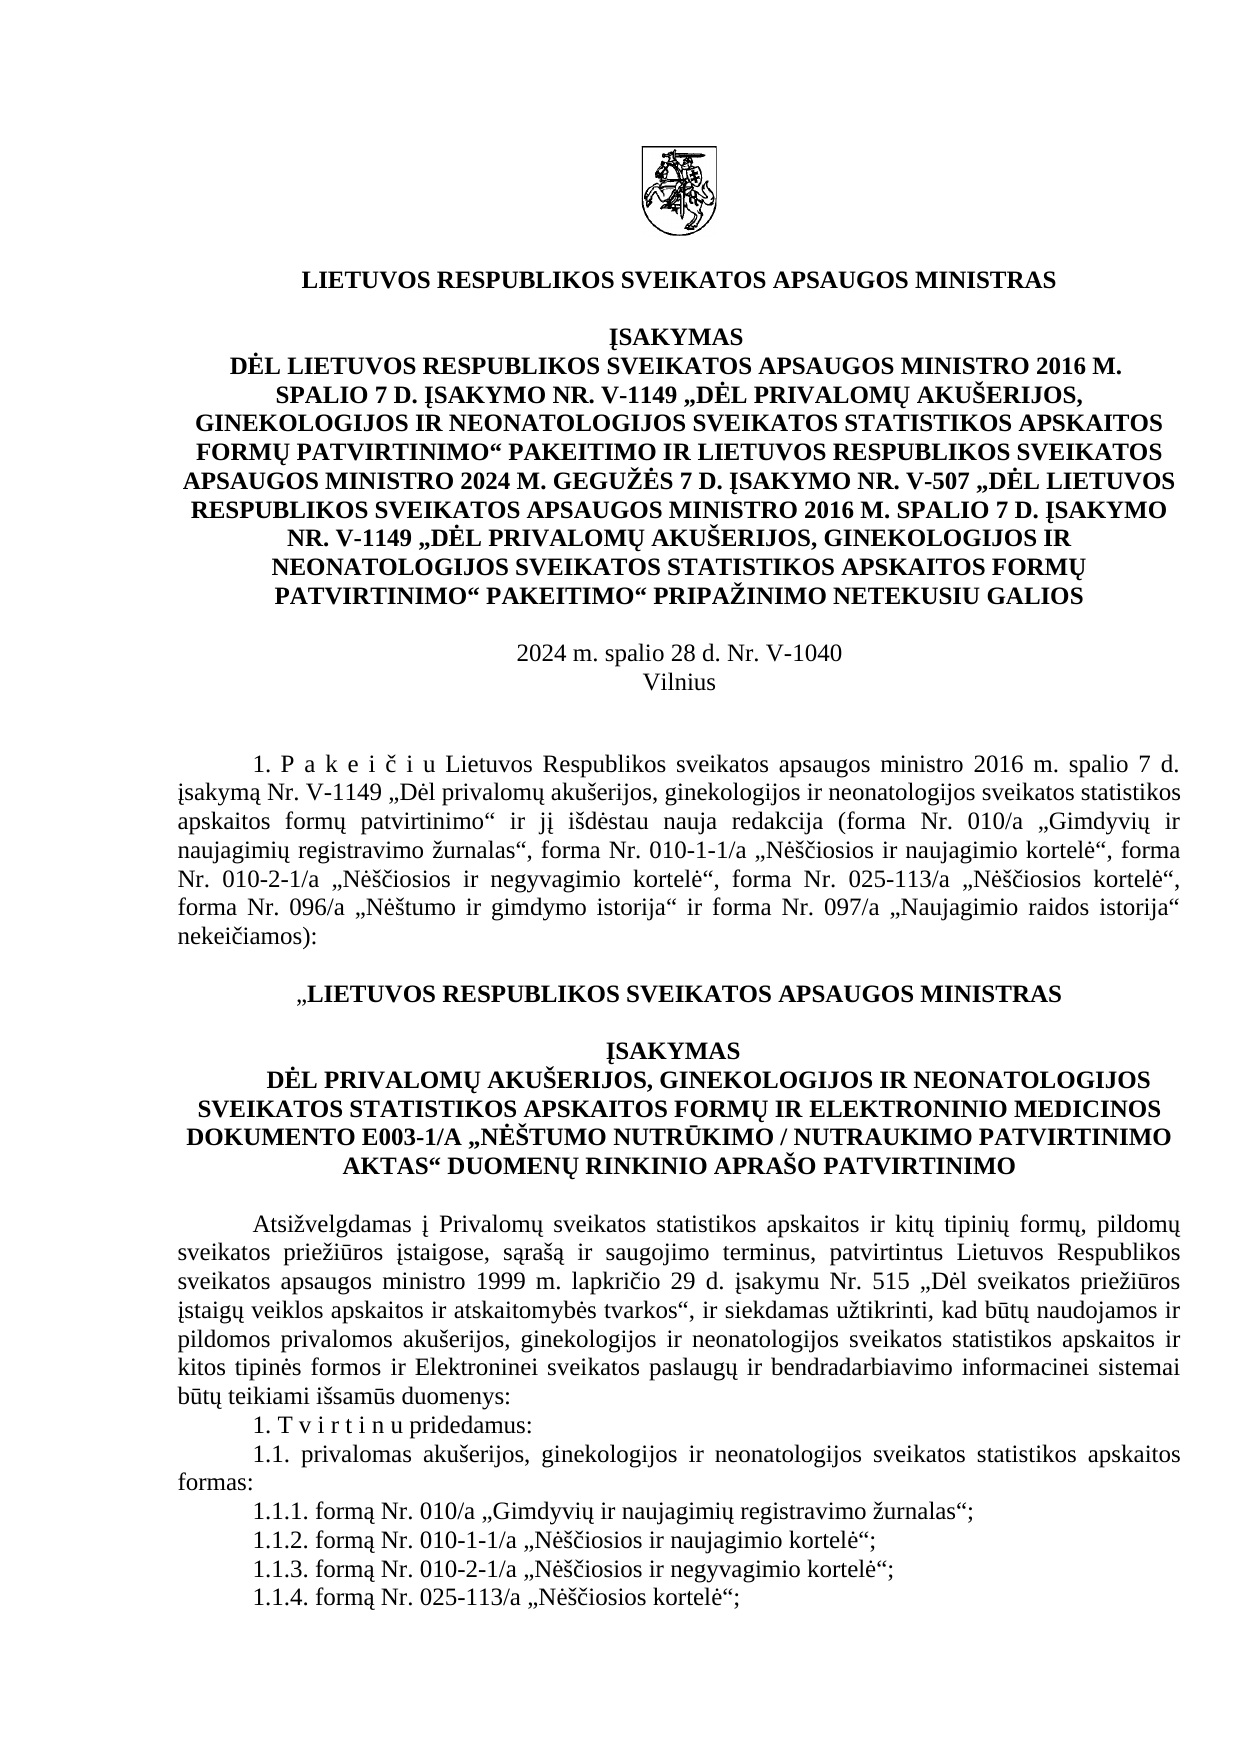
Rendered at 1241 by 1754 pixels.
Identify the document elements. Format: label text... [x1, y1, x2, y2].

text „LIETUVOS RESPUBLIKOS SVEIKATOS APSAUGOS MINISTRAS [177, 979, 1181, 1007]
text ĮSAKYMAS [177, 322, 1181, 351]
text 1.1.4. formą Nr. 025-113/a „Nėščiosios kortelė“; [177, 1582, 1181, 1611]
text 1.1. privalomas akušerijos, ginekologijos ir neonatologijos sveikatos statistikos apskaitos formas: [177, 1439, 1181, 1496]
text SPALIO 7 D. ĮSAKYMO NR. V-1149 „DĖL PRIVALOMŲ AKUŠERIJOS, GINEKOLOGIJOS IR NEONATOLOGIJOS SVEIKATOS STATISTIKOS APSKAITOS FORMŲ PATVIRTINIMO“ PAKEITIMO IR LIETUVOS RESPUBLIKOS SVEIKATOS APSAUGOS MINISTRO 2024 M. GEGUŽĖS 7 D. ĮSAKYMO NR. V-507 „DĖL LIETUVOS RESPUBLIKOS SVEIKATOS APSAUGOS MINISTRO 2016 M. SPALIO 7 D. ĮSAKYMO NR. V-1149 „DĖL PRIVALOMŲ AKUŠERIJOS, GINEKOLOGIJOS IR NEONATOLOGIJOS SVEIKATOS STATISTIKOS APSKAITOS FORMŲ PATVIRTINIMO“ PAKEITIMO“ PRIPAŽINIMO NETEKUSIU GALIOS [177, 380, 1181, 610]
text 1.1.3. formą Nr. 010-2-1/a „Nėščiosios ir negyvagimio kortelė“; [177, 1554, 1181, 1582]
text 1.1.2. formą Nr. 010-1-1/a „Nėščiosios ir naujagimio kortelė“; [177, 1525, 1181, 1554]
text ĮSAKYMAS [177, 1036, 1181, 1065]
text DĖL PRIVALOMŲ AKUŠERIJOS, GINEKOLOGIJOS IR NEONATOLOGIJOS SVEIKATOS STATISTIKOS APSKAITOS FORMŲ IR ELEKTRONINIO MEDICINOS DOKUMENTO E003-1/A „NĖŠTUMO NUTRŪKIMO / NUTRAUKIMO PATVIRTINIMO AKTAS“ DUOMENŲ RINKINIO APRAŠO PATVIRTINIMO [177, 1065, 1181, 1180]
text Vilnius [177, 667, 1181, 696]
text Atsižvelgdamas į Privalomų sveikatos statistikos apskaitos ir kitų tipinių formų, pildomų sveikatos priežiūros įstaigose, sąrašą ir saugojimo terminus, patvirtintus Lietuvos Respublikos sveikatos apsaugos ministro 1999 m. lapkričio 29 d. įsakymu Nr. 515 „Dėl sveikatos priežiūros įstaigų veiklos apskaitos ir atskaitomybės tvarkos“, ir siekdamas užtikrinti, kad būtų naudojamos ir pildomos privalomos akušerijos, ginekologijos ir neonatologijos sveikatos statistikos apskaitos ir kitos tipinės formos ir Elektroninei sveikatos paslaugų ir bendradarbiavimo informacinei sistemai būtų teikiami išsamūs duomenys: [177, 1209, 1181, 1410]
text DĖL LIETUVOS RESPUBLIKOS SVEIKATOS APSAUGOS MINISTRO 2016 M. [177, 351, 1181, 380]
text 1. T v i r t i n u pridedamus: [177, 1410, 1181, 1439]
text 1.1.1. formą Nr. 010/a „Gimdyvių ir naujagimių registravimo žurnalas“; [177, 1496, 1181, 1525]
text 1. P a k e i č i u Lietuvos Respublikos sveikatos apsaugos ministro 2016 m. spalio 7 d. įsakymą Nr. V-1149 „Dėl privalomų akušerijos, ginekologijos ir neonatologijos sveikatos statistikos apskaitos formų patvirtinimo“ ir jį išdėstau nauja redakcija (forma Nr. 010/a „Gimdyvių ir naujagimių registravimo žurnalas“, forma Nr. 010-1-1/a „Nėščiosios ir naujagimio kortelė“, forma Nr. 010-2-1/a „Nėščiosios ir negyvagimio kortelė“, forma Nr. 025-113/a „Nėščiosios kortelė“, forma Nr. 096/a „Nėštumo ir gimdymo istorija“ ir forma Nr. 097/a „Naujagimio raidos istorija“ nekeičiamos): [177, 749, 1181, 950]
text LIETUVOS RESPUBLIKOS SVEIKATOS APSAUGOS MINISTRAS [177, 265, 1181, 293]
text 2024 m. spalio 28 d. Nr. V-1040 [177, 638, 1181, 667]
